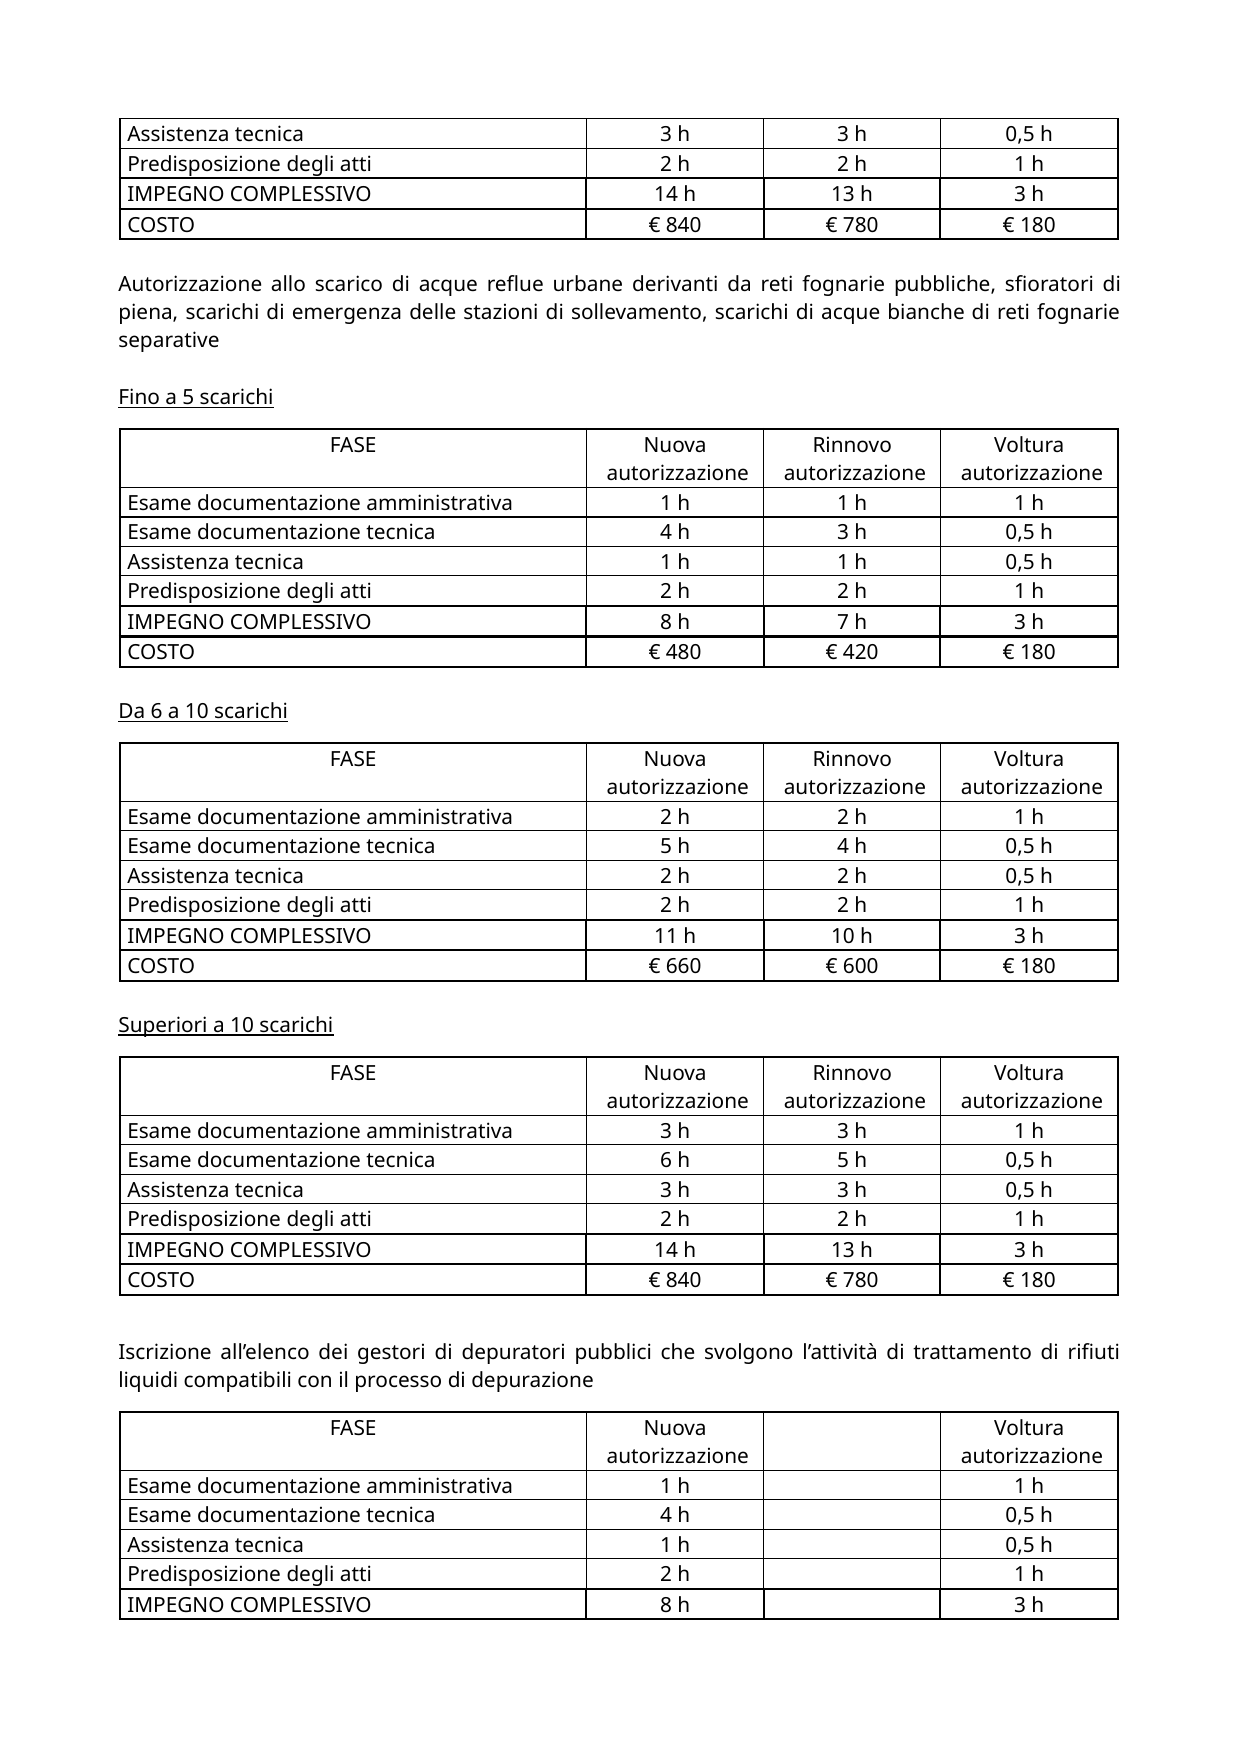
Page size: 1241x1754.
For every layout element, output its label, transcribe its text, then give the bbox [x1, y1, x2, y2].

table_cell 2 h [764, 802, 940, 830]
table_cell 3 h [764, 518, 940, 546]
table_cell Predisposizione degli atti [121, 890, 586, 919]
table_cell 3 h [941, 1590, 1117, 1618]
text Iscrizione all’elenco dei gestori di depuratori pubblici che svolgono l’attività di trattamento di rifiuti liquidi compatibili con il processo di depurazione [118, 1337, 1122, 1394]
table_cell 14 h [587, 1235, 763, 1263]
table_cell 14 h [587, 179, 763, 208]
table_cell 3 h [587, 119, 763, 148]
table_cell 2 h [764, 149, 940, 177]
table_cell € 780 [765, 1265, 939, 1294]
table_cell 0,5 h [941, 1145, 1117, 1174]
table_cell COSTO [121, 951, 585, 980]
table_cell € 480 [587, 638, 763, 666]
table_cell 3 h [941, 179, 1117, 208]
table_cell COSTO [121, 210, 585, 238]
table_cell 11 h [587, 921, 763, 949]
table_cell € 180 [941, 210, 1117, 238]
table_cell 13 h [765, 1235, 939, 1263]
table_header Nuova autorizzazione [587, 430, 763, 487]
table_cell 0,5 h [941, 518, 1117, 546]
table_cell Predisposizione degli atti [121, 1204, 586, 1233]
table_cell 0,5 h [941, 1530, 1117, 1558]
table_cell IMPEGNO COMPLESSIVO [121, 921, 585, 949]
table_header Rinnovo autorizzazione [764, 430, 940, 487]
table_cell 3 h [587, 1175, 763, 1203]
table_cell [764, 1559, 940, 1588]
text Da 6 a 10 scarichi [118, 696, 1122, 725]
table_cell 0,5 h [941, 1175, 1117, 1203]
table_cell Esame documentazione amministrativa [121, 802, 586, 830]
table_cell 8 h [587, 607, 763, 635]
table_cell 1 h [764, 547, 940, 575]
table_cell € 660 [587, 951, 763, 980]
table_cell 2 h [587, 576, 763, 605]
table_header Rinnovo autorizzazione [764, 1058, 940, 1115]
table_cell Esame documentazione tecnica [121, 831, 586, 860]
table_cell 1 h [941, 1204, 1117, 1233]
table_cell € 180 [941, 951, 1117, 980]
table_cell Esame documentazione amministrativa [121, 1471, 586, 1499]
table_cell € 180 [941, 638, 1117, 666]
table_cell 1 h [941, 802, 1117, 830]
table_cell Predisposizione degli atti [121, 149, 586, 177]
table_cell € 180 [941, 1265, 1117, 1294]
table_header Voltura autorizzazione [941, 1058, 1117, 1115]
table_cell 1 h [941, 1559, 1117, 1588]
table_cell IMPEGNO COMPLESSIVO [121, 607, 585, 635]
table_cell 6 h [587, 1145, 763, 1174]
table_header Voltura autorizzazione [941, 430, 1117, 487]
table_cell COSTO [121, 638, 585, 666]
table_cell COSTO [121, 1265, 585, 1294]
table_cell 2 h [587, 802, 763, 830]
table_header Nuova autorizzazione [587, 1058, 763, 1115]
table_cell [764, 1530, 940, 1558]
table_cell 4 h [587, 518, 763, 546]
table_cell IMPEGNO COMPLESSIVO [121, 1235, 585, 1263]
table_cell Assistenza tecnica [121, 119, 586, 148]
table_cell 0,5 h [941, 547, 1117, 575]
table_cell 1 h [587, 547, 763, 575]
table_cell 2 h [587, 1559, 763, 1588]
table_cell 13 h [765, 179, 939, 208]
table_header [764, 1413, 940, 1470]
table_header FASE [121, 1413, 586, 1470]
table_cell 5 h [764, 1145, 940, 1174]
table_cell 2 h [587, 861, 763, 889]
table_header Nuova autorizzazione [587, 1413, 763, 1470]
table_cell € 780 [765, 210, 939, 238]
table_cell 3 h [764, 1175, 940, 1203]
table_cell Assistenza tecnica [121, 1530, 586, 1558]
text Superiori a 10 scarichi [118, 1010, 1122, 1039]
table_cell Esame documentazione amministrativa [121, 488, 586, 516]
table_cell 1 h [941, 488, 1117, 516]
table_cell Assistenza tecnica [121, 1175, 586, 1203]
table_cell 1 h [587, 1471, 763, 1499]
table_cell 2 h [764, 576, 940, 605]
table_cell 7 h [765, 607, 939, 635]
table_header FASE [121, 430, 586, 487]
table_cell 5 h [587, 831, 763, 860]
table_cell 3 h [764, 1116, 940, 1144]
table_cell 1 h [941, 890, 1117, 919]
table_cell IMPEGNO COMPLESSIVO [121, 179, 585, 208]
table_cell [764, 1500, 940, 1529]
table_cell 2 h [764, 890, 940, 919]
table_cell 0,5 h [941, 831, 1117, 860]
table_header FASE [121, 1058, 586, 1115]
table_cell Esame documentazione amministrativa [121, 1116, 586, 1144]
table_cell 4 h [587, 1500, 763, 1529]
table_cell € 840 [587, 1265, 763, 1294]
table_cell Assistenza tecnica [121, 547, 586, 575]
table_cell 1 h [764, 488, 940, 516]
table_cell 2 h [764, 861, 940, 889]
table_cell [764, 1471, 940, 1499]
table_cell [765, 1590, 939, 1618]
table_cell Predisposizione degli atti [121, 1559, 586, 1588]
table_cell 3 h [941, 921, 1117, 949]
table_cell Assistenza tecnica [121, 861, 586, 889]
table_cell 3 h [764, 119, 940, 148]
table_cell IMPEGNO COMPLESSIVO [121, 1590, 585, 1618]
table_cell 8 h [587, 1590, 763, 1618]
table_cell 0,5 h [941, 1500, 1117, 1529]
table_cell € 840 [587, 210, 763, 238]
table_header FASE [121, 744, 586, 801]
table_cell Predisposizione degli atti [121, 576, 586, 605]
table_cell 1 h [941, 1471, 1117, 1499]
table_cell 2 h [587, 1204, 763, 1233]
table_cell 2 h [587, 890, 763, 919]
table_cell 10 h [765, 921, 939, 949]
table_cell 1 h [941, 576, 1117, 605]
table_cell 0,5 h [941, 861, 1117, 889]
table_cell Esame documentazione tecnica [121, 1145, 586, 1174]
table_cell 1 h [941, 1116, 1117, 1144]
table_cell € 600 [765, 951, 939, 980]
table_cell 0,5 h [941, 119, 1117, 148]
table_cell 3 h [587, 1116, 763, 1144]
table_cell Esame documentazione tecnica [121, 518, 586, 546]
table_cell 2 h [764, 1204, 940, 1233]
table_cell 1 h [587, 488, 763, 516]
text Autorizzazione allo scarico di acque reflue urbane derivanti da reti fognarie pubbliche, sfioratori di piena, scarichi di emergenza delle stazioni di sollevamento, scarichi di acque bianche di reti fognarie separative [118, 269, 1122, 354]
table_cell 2 h [587, 149, 763, 177]
table_header Nuova autorizzazione [587, 744, 763, 801]
text Fino a 5 scarichi [118, 382, 1122, 411]
table_cell 3 h [941, 1235, 1117, 1263]
table_cell 4 h [764, 831, 940, 860]
table_cell 3 h [941, 607, 1117, 635]
table_cell 1 h [587, 1530, 763, 1558]
table_cell Esame documentazione tecnica [121, 1500, 586, 1529]
table_header Voltura autorizzazione [941, 744, 1117, 801]
table_cell € 420 [765, 638, 939, 666]
table_cell 1 h [941, 149, 1117, 177]
table_header Voltura autorizzazione [941, 1413, 1117, 1470]
table_header Rinnovo autorizzazione [764, 744, 940, 801]
